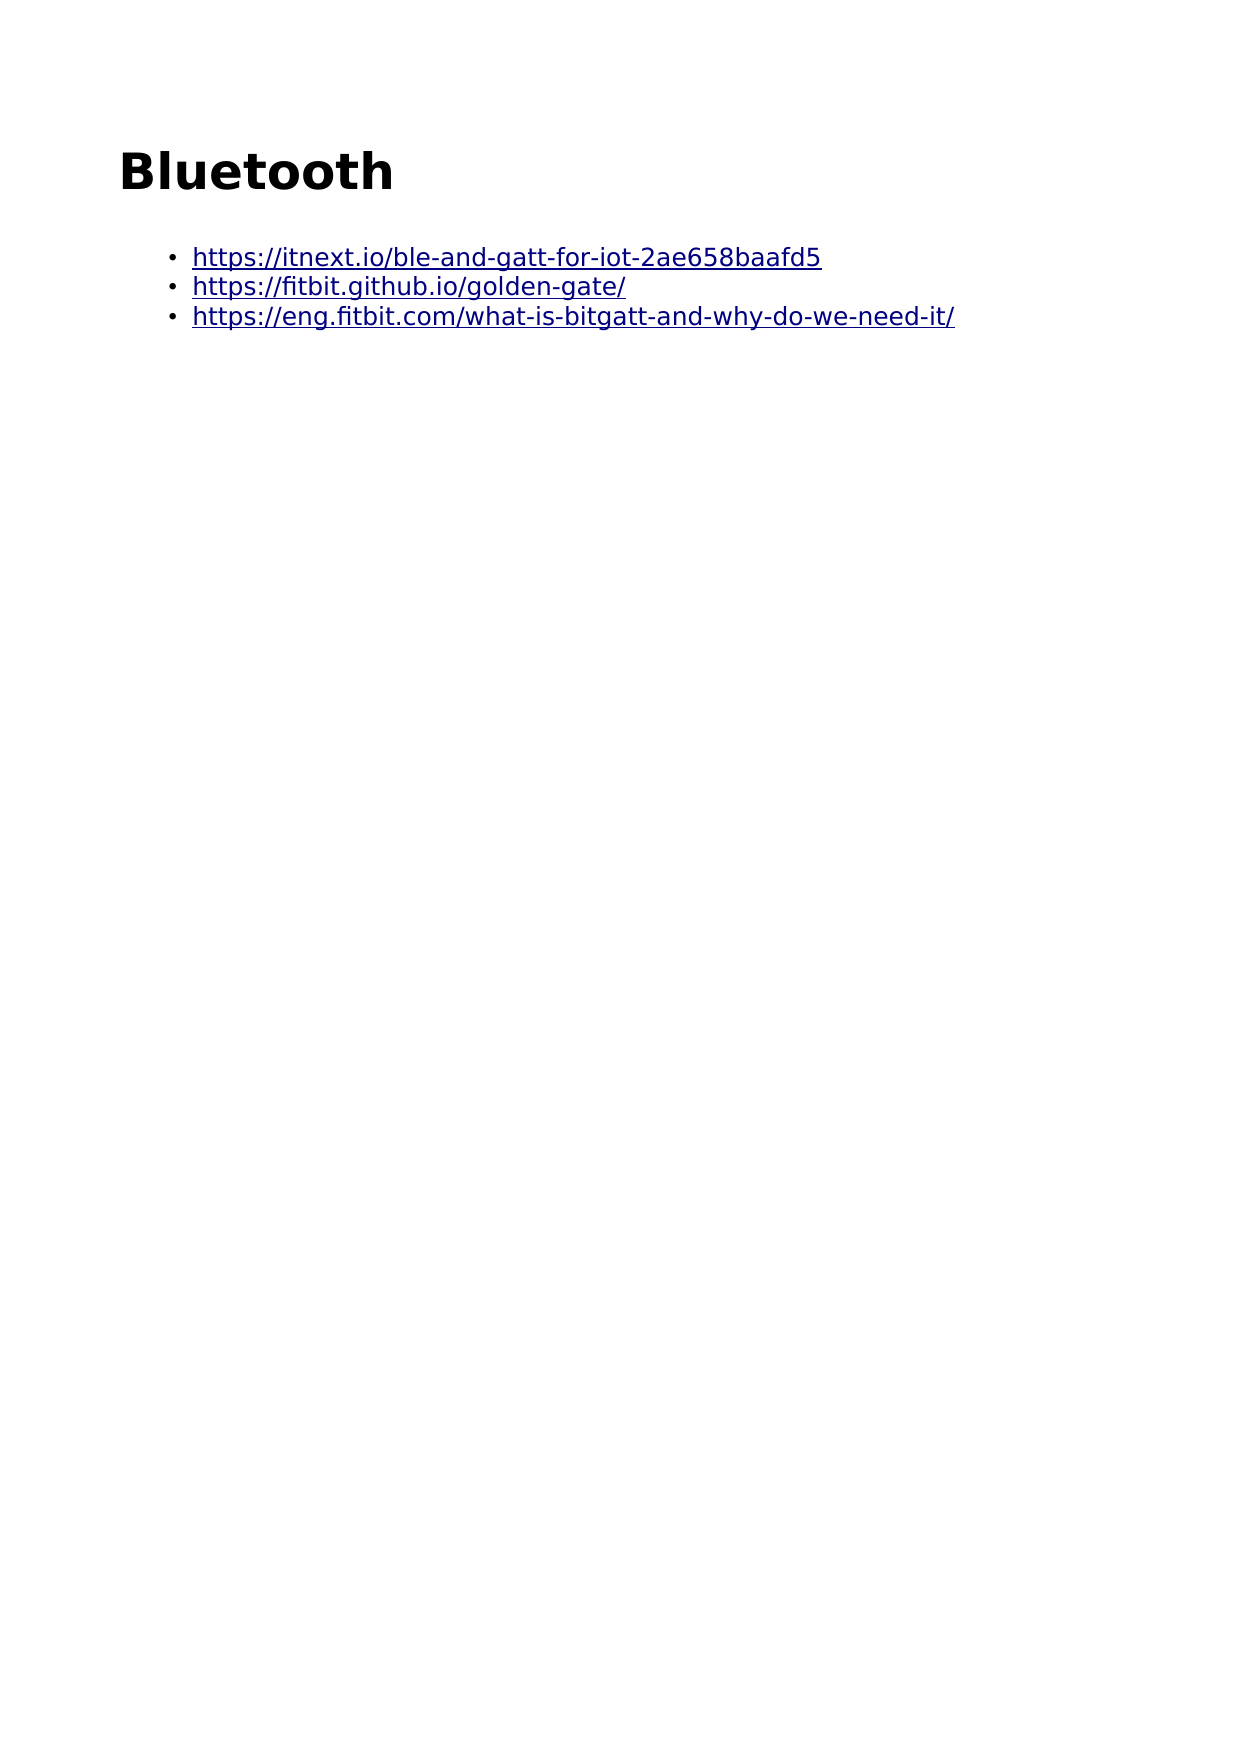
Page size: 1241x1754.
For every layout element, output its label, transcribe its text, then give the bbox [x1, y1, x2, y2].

list https://eng.fitbit.com/what-is-bitgatt-and-why-do-we-need-it/ [177, 302, 1122, 331]
list https://itnext.io/ble-and-gatt-for-iot-2ae658baafd5 [177, 243, 1122, 272]
subtitle Bluetooth [118, 143, 1122, 201]
list https://fitbit.github.io/golden-gate/ [177, 272, 1122, 302]
